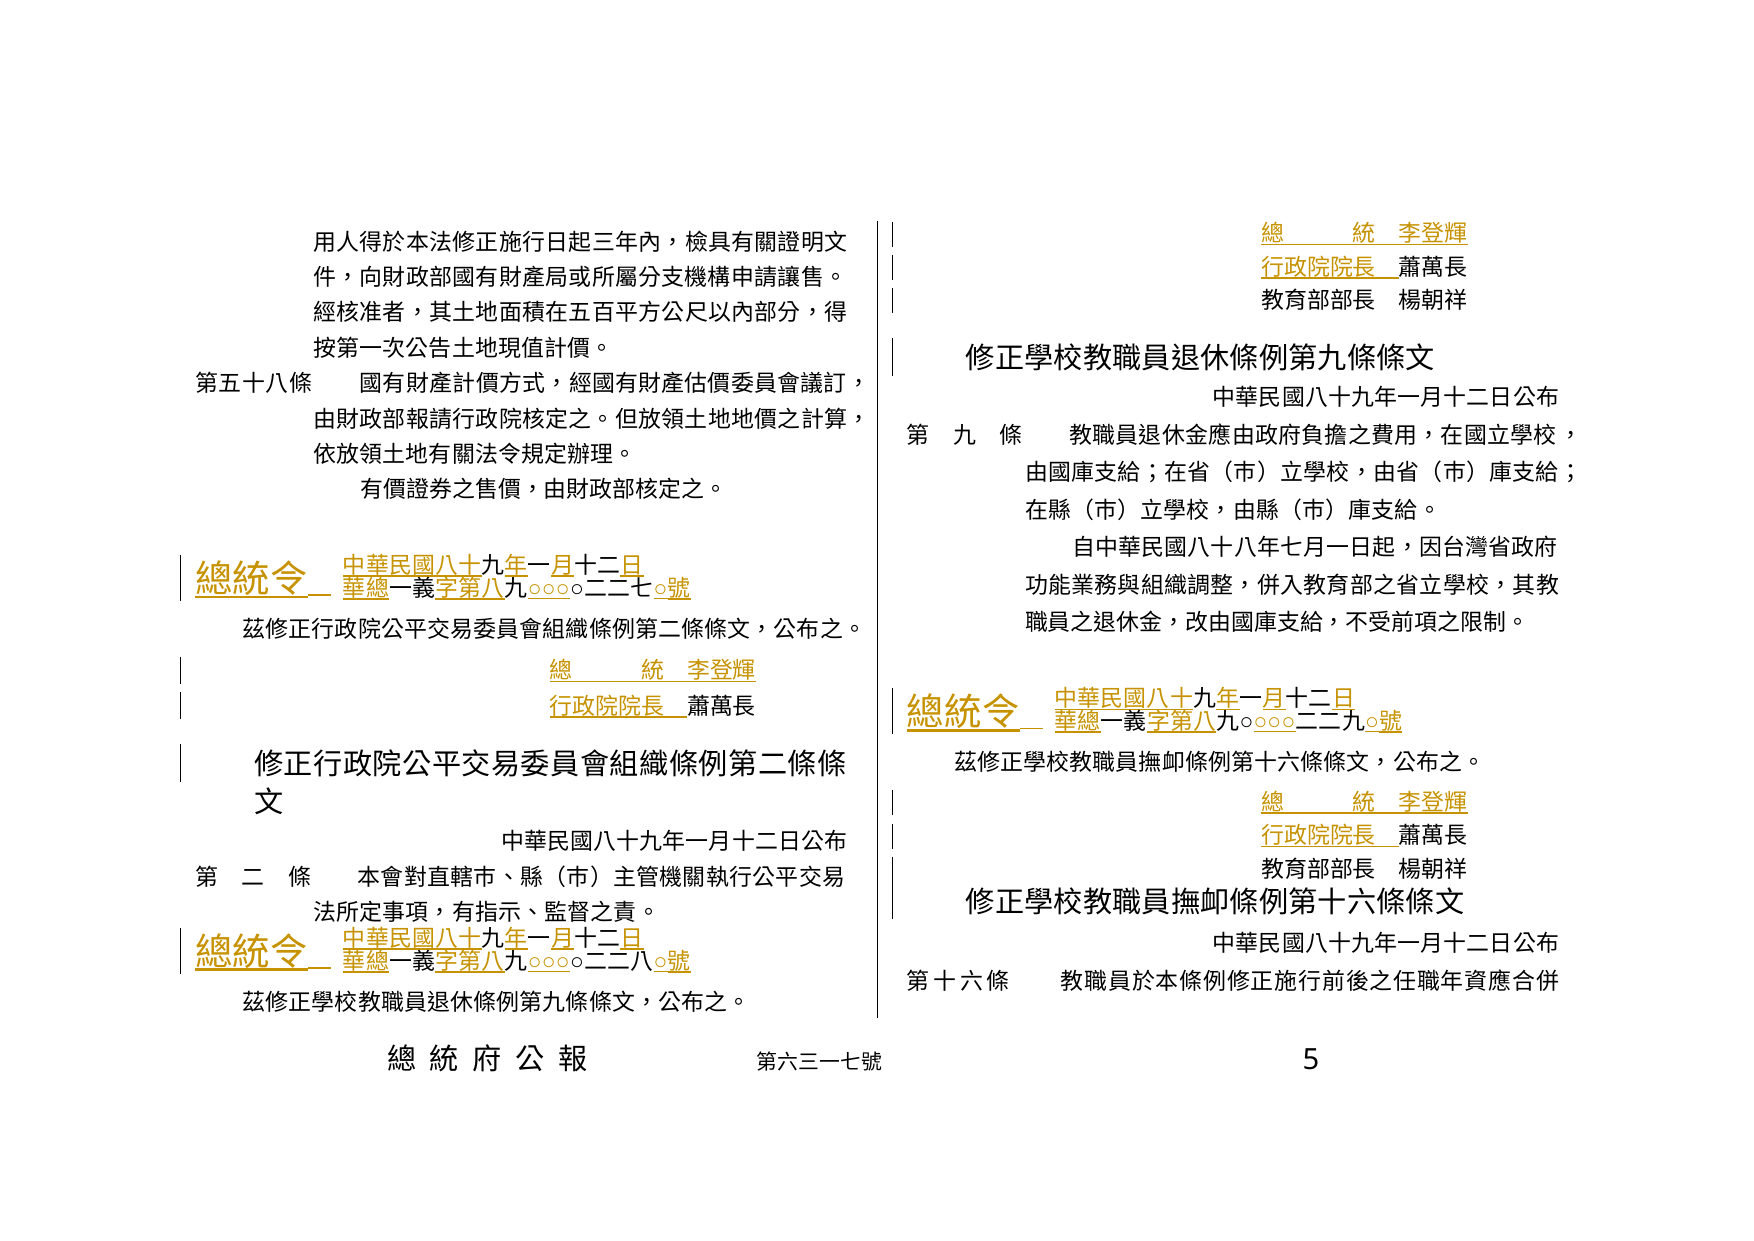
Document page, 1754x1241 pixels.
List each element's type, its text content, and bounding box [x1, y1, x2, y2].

text 茲修正學校教職員退休條例第九條條文，公布之。 [195, 980, 847, 1017]
text 修正學校教職員撫卹條例第十六條條文 [966, 882, 1559, 919]
text 第 二 條 本會對直轄巿、縣（巿）主管機關執行公平交易法所定事項，有指示、監督之責。 [195, 857, 847, 928]
text 行政院院長 蕭萬長 [195, 692, 847, 719]
text 總 統 李登輝 [907, 222, 1559, 247]
text 行政院院長 蕭萬長 [907, 255, 1559, 280]
text 有價證券之售價，由財政部核定之。 [313, 469, 847, 505]
text 用人得於本法修正施行日起三年內，檢具有關證明文件，向財政部國有財產局或所屬分支機構申請讓售。經核准者，其土地面積在五百平方公尺以內部分，得按第一次公告土地現值計價。 [195, 222, 847, 363]
text 中華民國八十九年一月十二日公布 [966, 376, 1559, 413]
text 總 統 李登輝 [907, 790, 1559, 815]
table_header 總統令 [192, 555, 340, 601]
text 教育部部長 楊朝祥 [907, 288, 1559, 313]
table_header 中華民國八十九年一月十二日 華總一義字第八九○○○○二二七○號 [340, 555, 852, 601]
text 行政院院長 蕭萬長 [907, 824, 1559, 849]
table_header 總統令 [904, 688, 1051, 734]
text 第五十八條 國有財產計價方式，經國有財產估價委員會議訂，由財政部報請行政院核定之。但放領土地地價之計算，依放領土地有關法令規定辦理。 [195, 363, 847, 469]
text 教育部部長 楊朝祥 [907, 857, 1559, 882]
table_header 中華民國八十九年一月十二日 華總一義字第八九○○○○二二九○號 [1051, 688, 1564, 734]
text 修正學校教職員退休條例第九條條文 [966, 338, 1559, 376]
text 茲修正行政院公平交易委員會組織條例第二條條文，公布之。 [195, 607, 847, 644]
text 自中華民國八十八年七月一日起，因台灣省政府功能業務與組織調整，併入教育部之省立學校，其教職員之退休金，改由國庫支給，不受前項之限制。 [1025, 526, 1559, 638]
text 修正行政院公平交易委員會組織條例第二條條文 [254, 744, 847, 819]
text 總 統 李登輝 [195, 657, 847, 684]
table_header 中華民國八十九年一月十二日 華總一義字第八九○○○○二二八○號 [340, 928, 852, 974]
text 第 九 條 教職員退休金應由政府負擔之費用，在國立學校，由國庫支給；在省（巿）立學校，由省（巿）庫支給；在縣（巿）立學校，由縣（巿）庫支給。 [907, 413, 1559, 526]
table_header 總統令 [192, 928, 340, 974]
text 茲修正學校教職員撫卹條例第十六條條文，公布之。 [907, 740, 1559, 778]
text 中華民國八十九年一月十二日公布 [966, 919, 1559, 959]
text 中華民國八十九年一月十二日公布 [254, 819, 847, 857]
text 第十六條 教職員於本條例修正施行前後之任職年資應合併 [907, 959, 1559, 997]
